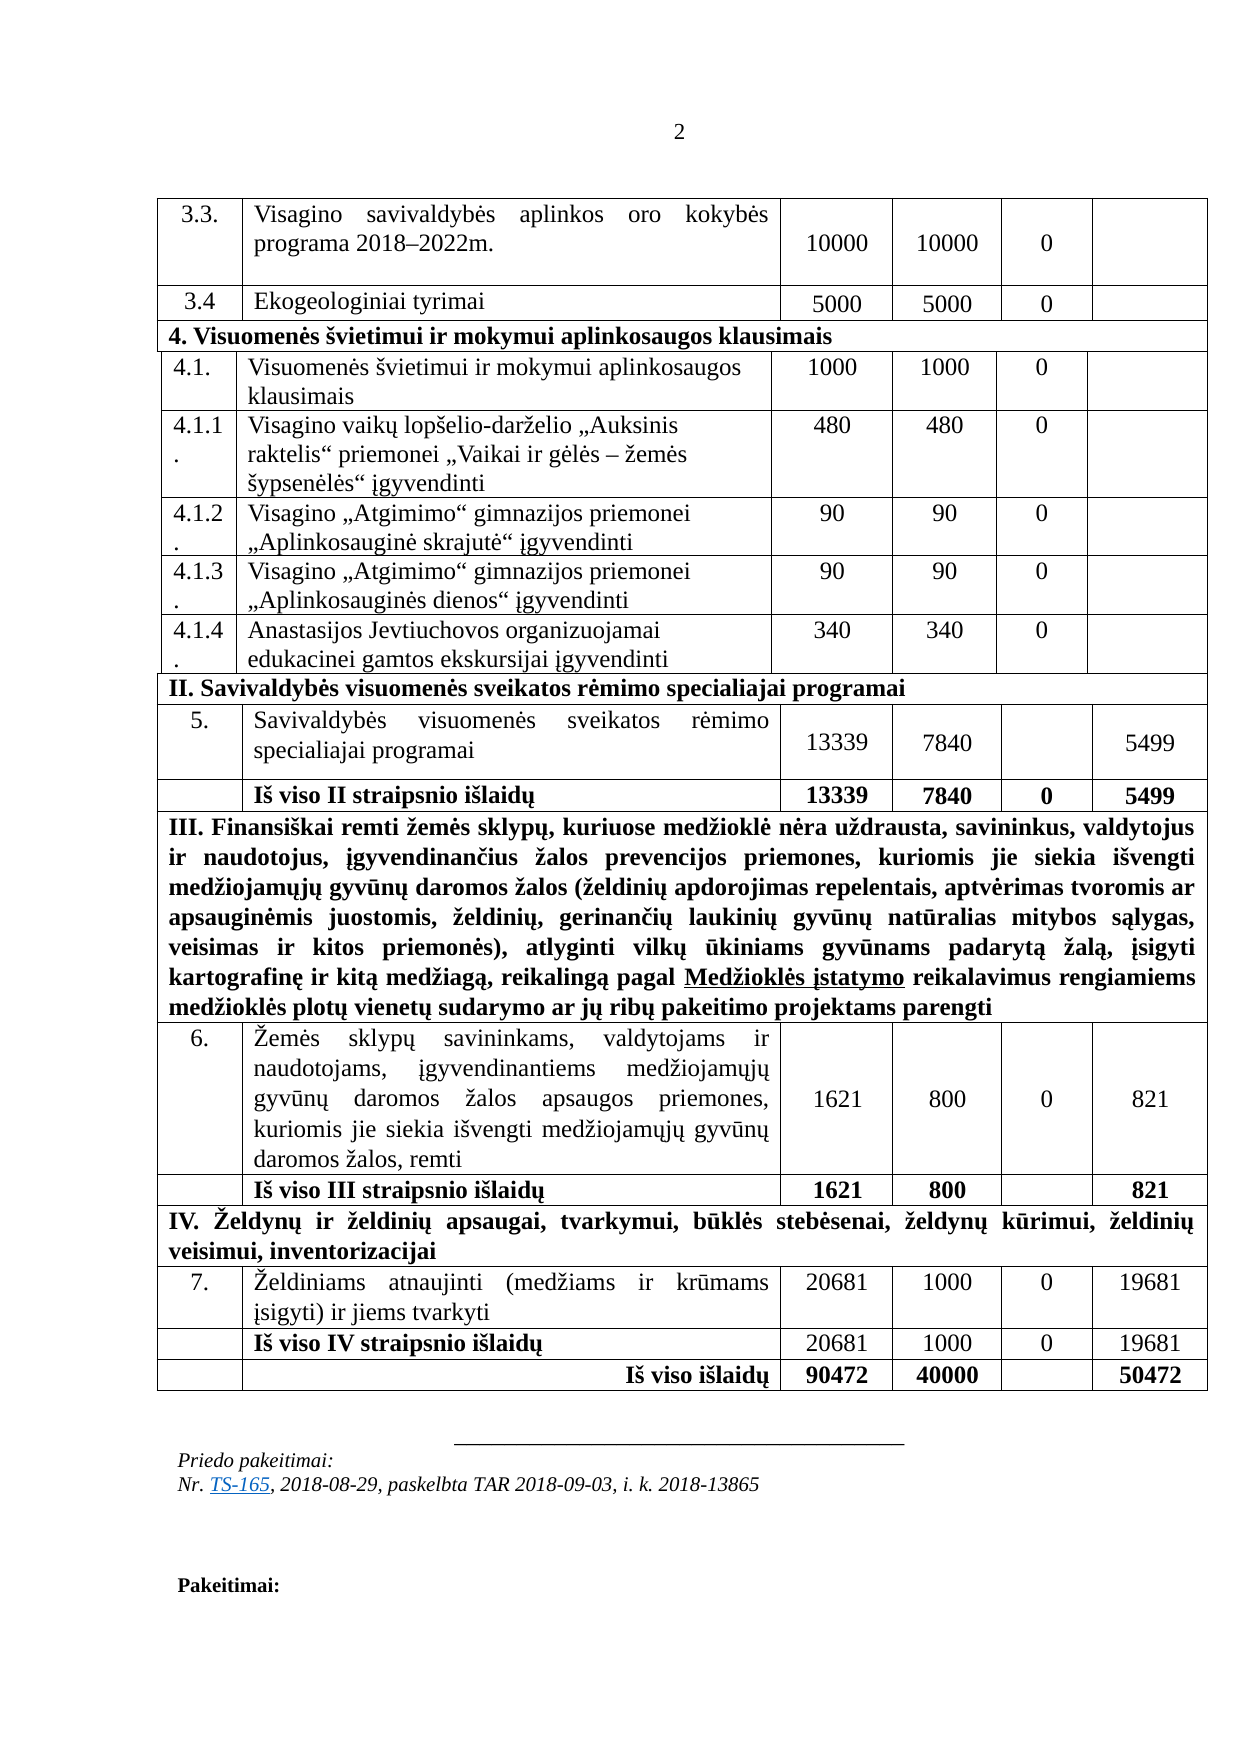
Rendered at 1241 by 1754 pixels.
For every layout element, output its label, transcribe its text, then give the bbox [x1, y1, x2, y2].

text ____________________________________ [177, 1419, 1181, 1448]
table_cell 5000 [893, 286, 1001, 320]
table_cell [158, 1329, 242, 1359]
table_cell 0 [997, 556, 1087, 614]
table_cell 1621 [781, 1023, 892, 1174]
table_cell [157, 555, 161, 614]
table_cell 90 [772, 498, 892, 555]
table_cell 800 [893, 1023, 1001, 1174]
table_cell [1088, 615, 1207, 672]
text Priedo pakeitimai: [177, 1448, 1181, 1472]
table_cell 480 [772, 411, 892, 497]
table_cell 4. Visuomenės švietimui ir mokymui aplinkosaugos klausimais [158, 321, 1207, 351]
table_cell 19681 [1093, 1329, 1207, 1359]
table_cell 90 [893, 556, 996, 614]
table_cell [157, 497, 161, 555]
table_cell [157, 614, 161, 672]
table_cell 5499 [1093, 780, 1207, 811]
table_cell 4.1.2. [162, 498, 236, 555]
table_cell [1002, 1175, 1092, 1205]
table_cell Visagino savivaldybės aplinkos oro kokybės programa 2018–2022m. [243, 199, 780, 285]
table_cell 7840 [893, 780, 1001, 811]
table_cell 0 [1002, 1329, 1092, 1359]
table_cell 3.4 [158, 286, 242, 320]
table_cell Želdiniams atnaujinti (medžiams ir krūmams įsigyti) ir jiems tvarkyti [243, 1267, 780, 1327]
table_cell 0 [1002, 286, 1092, 320]
table_cell 4.1.3. [162, 556, 236, 614]
table_cell 10000 [893, 199, 1001, 285]
table_cell 1621 [781, 1175, 892, 1205]
table_cell 10000 [781, 199, 892, 285]
table_cell 1000 [772, 352, 892, 409]
table_cell 1000 [893, 1267, 1001, 1327]
table_cell [1002, 1360, 1092, 1390]
table_cell [158, 1175, 242, 1205]
table_cell Iš viso IV straipsnio išlaidų [243, 1329, 780, 1359]
table_cell [157, 410, 161, 497]
table_cell 4.1.1. [162, 411, 236, 497]
table_cell 7. [158, 1267, 242, 1327]
table_cell 340 [772, 615, 892, 672]
table_cell 20681 [781, 1267, 892, 1327]
text Pakeitimai: [177, 1573, 1181, 1597]
table_cell 3.3. [158, 199, 242, 285]
table_cell IV. Želdynų ir želdinių apsaugai, tvarkymui, būklės stebėsenai, želdynų kūrimui, želdinių veisimui, inventorizacijai [158, 1206, 1207, 1266]
table_cell 0 [997, 411, 1087, 497]
table_cell 5499 [1093, 705, 1207, 779]
table_cell 1000 [893, 352, 996, 409]
table_cell 5000 [781, 286, 892, 320]
table_cell 13339 [781, 705, 892, 779]
table_cell 821 [1093, 1023, 1207, 1174]
table_cell 800 [893, 1175, 1001, 1205]
table_cell 13339 [781, 780, 892, 811]
table_cell 0 [997, 352, 1087, 409]
table_cell 20681 [781, 1329, 892, 1359]
table_cell 90 [772, 556, 892, 614]
table_cell Iš viso išlaidų [243, 1360, 780, 1390]
table_cell Anastasijos Jevtiuchovos organizuojamai edukacinei gamtos ekskursijai įgyvendinti [237, 615, 771, 672]
table_cell Visagino vaikų lopšelio-darželio „Auksinis raktelis“ priemonei „Vaikai ir gėlės – žemės šypsenėlės“ įgyvendinti [237, 411, 771, 497]
table_cell III. Finansiškai remti žemės sklypų, kuriuose medžioklė nėra uždrausta, savininkus, valdytojus ir naudotojus, įgyvendinančius žalos prevencijos priemones, kuriomis jie siekia išvengti medžiojamųjų gyvūnų daromos žalos (želdinių apdorojimas repelentais, aptvėrimas tvoromis ar apsauginėmis juostomis, želdinių, gerinančių laukinių gyvūnų natūralias mitybos sąlygas, veisimas ir kitos priemonės), atlyginti vilkų ūkiniams gyvūnams padarytą žalą, įsigyti kartografinę ir kitą medžiagą, reikalingą pagal Medžioklės įstatymo reikalavimus rengiamiems medžioklės plotų vienetų sudarymo ar jų ribų pakeitimo projektams parengti [158, 812, 1207, 1022]
table_cell 480 [893, 411, 996, 497]
table_cell 0 [1002, 1023, 1092, 1174]
table_cell [158, 780, 242, 811]
table_cell [1002, 705, 1092, 779]
table_cell Žemės sklypų savininkams, valdytojams ir naudotojams, įgyvendinantiems medžiojamųjų gyvūnų daromos žalos apsaugos priemones, kuriomis jie siekia išvengti medžiojamųjų gyvūnų daromos žalos, remti [243, 1023, 780, 1174]
table_cell 90 [893, 498, 996, 555]
table_cell II. Savivaldybės visuomenės sveikatos rėmimo specialiajai programai [158, 674, 1207, 704]
table_cell [1088, 556, 1207, 614]
table_cell 340 [893, 615, 996, 672]
table_cell [1088, 411, 1207, 497]
table_cell 0 [997, 498, 1087, 555]
table_cell Visuomenės švietimui ir mokymui aplinkosaugos klausimais [237, 352, 771, 409]
table_cell 4.1.4. [162, 615, 236, 672]
table_cell [158, 1360, 242, 1390]
table_cell 4.1. [162, 352, 236, 409]
text Nr. TS-165, 2018-08-29, paskelbta TAR 2018-09-03, i. k. 2018-13865 [177, 1472, 1181, 1496]
table_cell 7840 [893, 705, 1001, 779]
table_cell [1088, 498, 1207, 555]
table_cell 0 [1002, 199, 1092, 285]
table_cell 0 [1002, 1267, 1092, 1327]
table_cell 821 [1093, 1175, 1207, 1205]
table_cell 19681 [1093, 1267, 1207, 1327]
table_cell [1093, 286, 1207, 320]
table_cell [1088, 352, 1207, 409]
table_cell [157, 352, 161, 409]
table_cell 0 [1002, 780, 1092, 811]
table_cell 40000 [893, 1360, 1001, 1390]
table_cell [1093, 199, 1207, 285]
table_cell 0 [997, 615, 1087, 672]
table_cell 50472 [1093, 1360, 1207, 1390]
table_cell 1000 [893, 1329, 1001, 1359]
table_cell 6. [158, 1023, 242, 1174]
table_cell Iš viso II straipsnio išlaidų [243, 780, 780, 811]
table_cell Visagino „Atgimimo“ gimnazijos priemonei „Aplinkosauginė skrajutė“ įgyvendinti [237, 498, 771, 555]
table_cell Ekogeologiniai tyrimai [243, 286, 780, 320]
table_cell Visagino „Atgimimo“ gimnazijos priemonei „Aplinkosauginės dienos“ įgyvendinti [237, 556, 771, 614]
table_cell 90472 [781, 1360, 892, 1390]
table_cell Savivaldybės visuomenės sveikatos rėmimo specialiajai programai [243, 705, 780, 779]
table_cell Iš viso III straipsnio išlaidų [243, 1175, 780, 1205]
table_cell 5. [158, 705, 242, 779]
